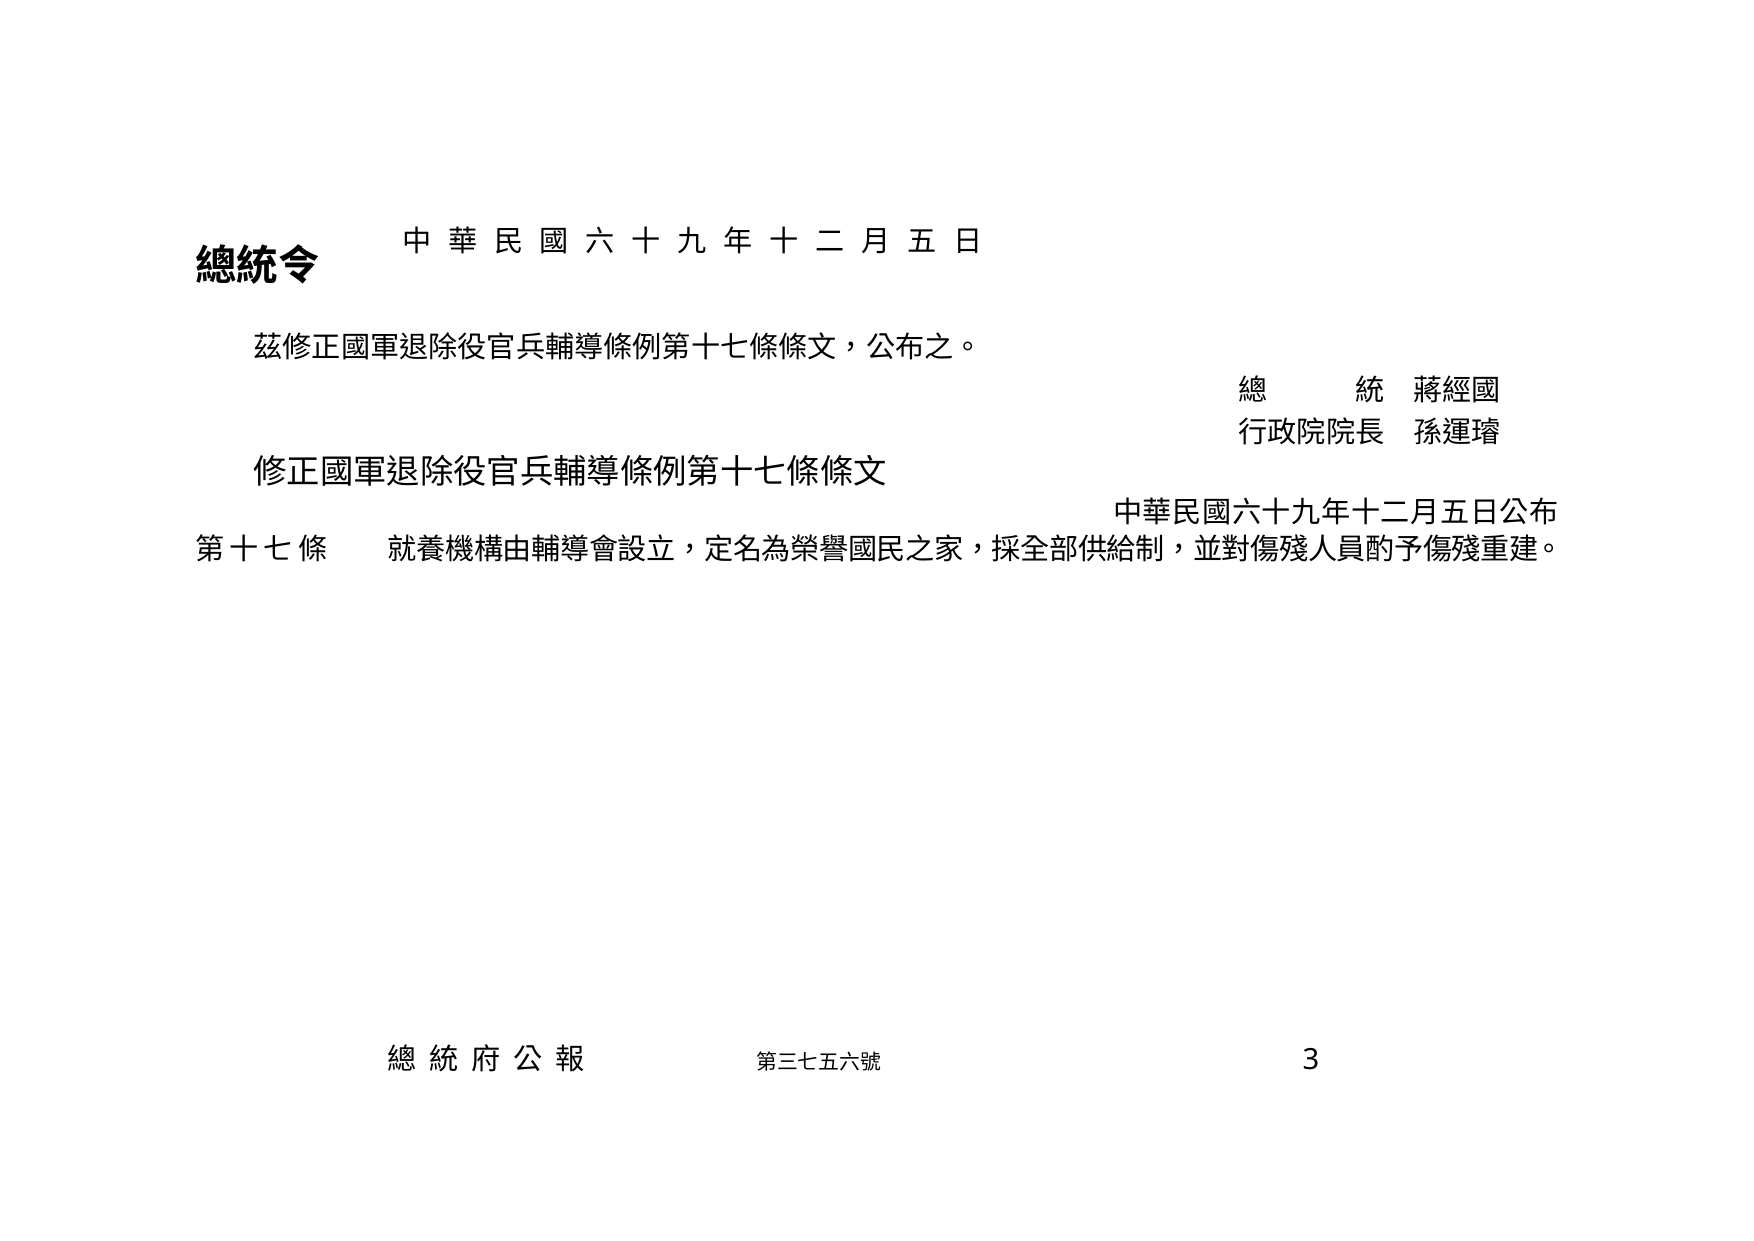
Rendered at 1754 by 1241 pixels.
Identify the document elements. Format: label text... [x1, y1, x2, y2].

text 茲修正國軍退除役官兵輔導條例第十七條條文，公布之。 [195, 328, 1559, 365]
table_header 總統令 [192, 222, 399, 328]
table_header 中華民國六十九年十二月五日 [399, 222, 986, 328]
text 修正國軍退除役官兵輔導條例第十七條條文 [253, 450, 1559, 492]
text 行政院院長 孫運璿 [195, 413, 1501, 450]
text 中華民國六十九年十二月五日公布 [195, 492, 1559, 529]
text 第十七條 就養機構由輔導會設立，定名為榮譽國民之家，採全部供給制，並對傷殘人員酌予傷殘重建。 [195, 529, 1559, 567]
text 總 統 蔣經國 [195, 370, 1501, 408]
